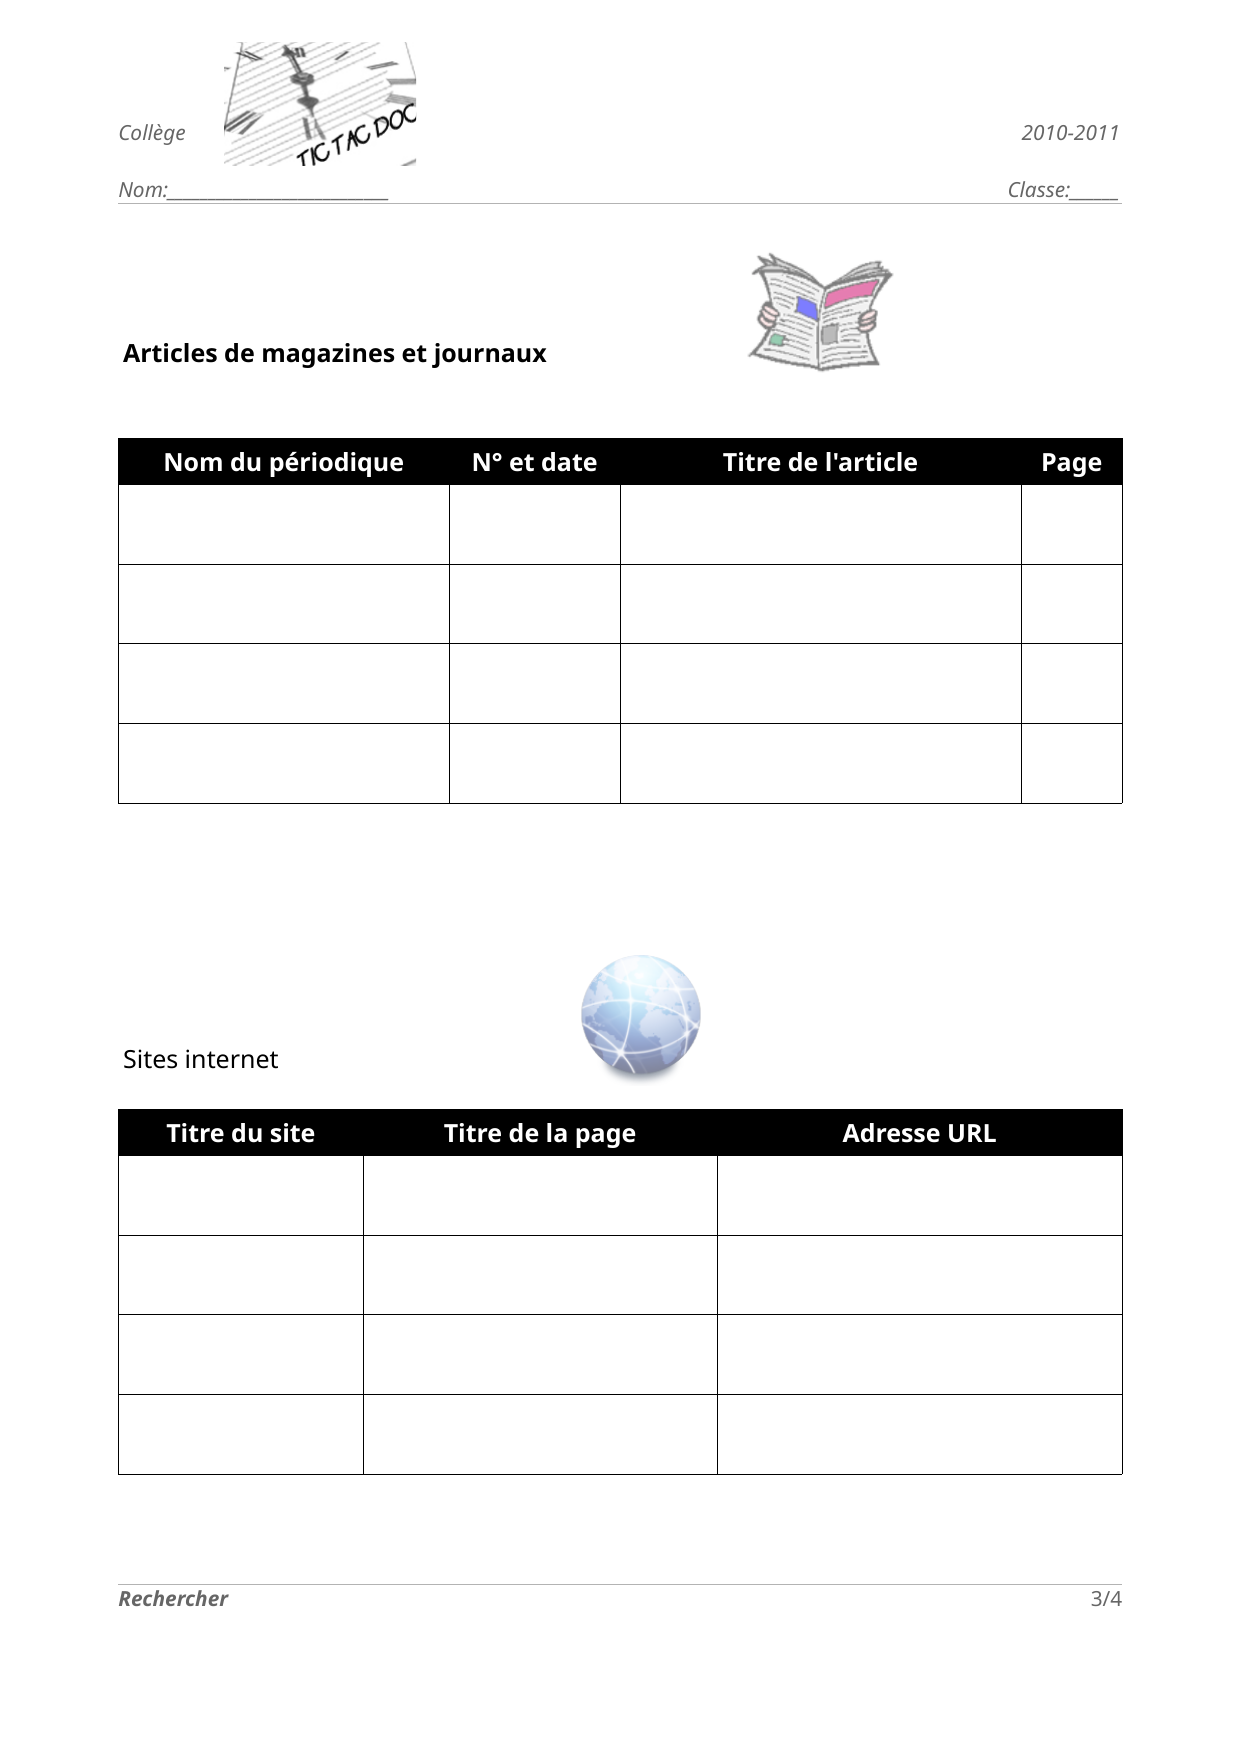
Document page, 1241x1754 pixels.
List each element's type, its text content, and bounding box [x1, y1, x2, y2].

table_header Titre de la page [364, 1110, 717, 1155]
table_header Titre de l'article [621, 439, 1021, 484]
table_cell [119, 1236, 363, 1314]
table_cell [364, 1236, 717, 1314]
table_cell [450, 644, 620, 723]
table_cell [718, 1315, 1122, 1394]
table_header Titre du site [119, 1110, 363, 1155]
table_cell [621, 565, 1021, 643]
table_cell [718, 1395, 1122, 1474]
picture [224, 42, 417, 166]
table_cell [1022, 724, 1122, 803]
text Sites internet [123, 1041, 574, 1075]
table_cell [621, 485, 1021, 564]
table_cell [119, 565, 449, 643]
table_cell [119, 485, 449, 564]
table_cell [450, 724, 620, 803]
table_cell [119, 1395, 363, 1474]
table_cell [1022, 644, 1122, 723]
table_header Adresse URL [718, 1110, 1122, 1155]
table_cell [450, 485, 620, 564]
table_cell [450, 565, 620, 643]
table_cell [718, 1156, 1122, 1235]
table_cell [364, 1395, 717, 1474]
table_cell [364, 1156, 717, 1235]
table_cell [621, 724, 1021, 803]
table_cell [119, 724, 449, 803]
text Articles de magazines et journaux [123, 336, 542, 370]
table_cell [1022, 565, 1122, 643]
table_cell [1022, 485, 1122, 564]
table_cell [364, 1315, 717, 1394]
table_header N° et date [450, 439, 620, 484]
table_cell [119, 1156, 363, 1235]
table_cell [718, 1236, 1122, 1314]
text Articles de magazines et journaux [898, 336, 1122, 370]
table_header Nom du périodique [119, 439, 449, 484]
text [707, 1041, 1122, 1075]
table_cell [119, 1315, 363, 1394]
table_cell [621, 644, 1021, 723]
table_cell [119, 644, 449, 723]
table_header Page [1022, 439, 1122, 484]
